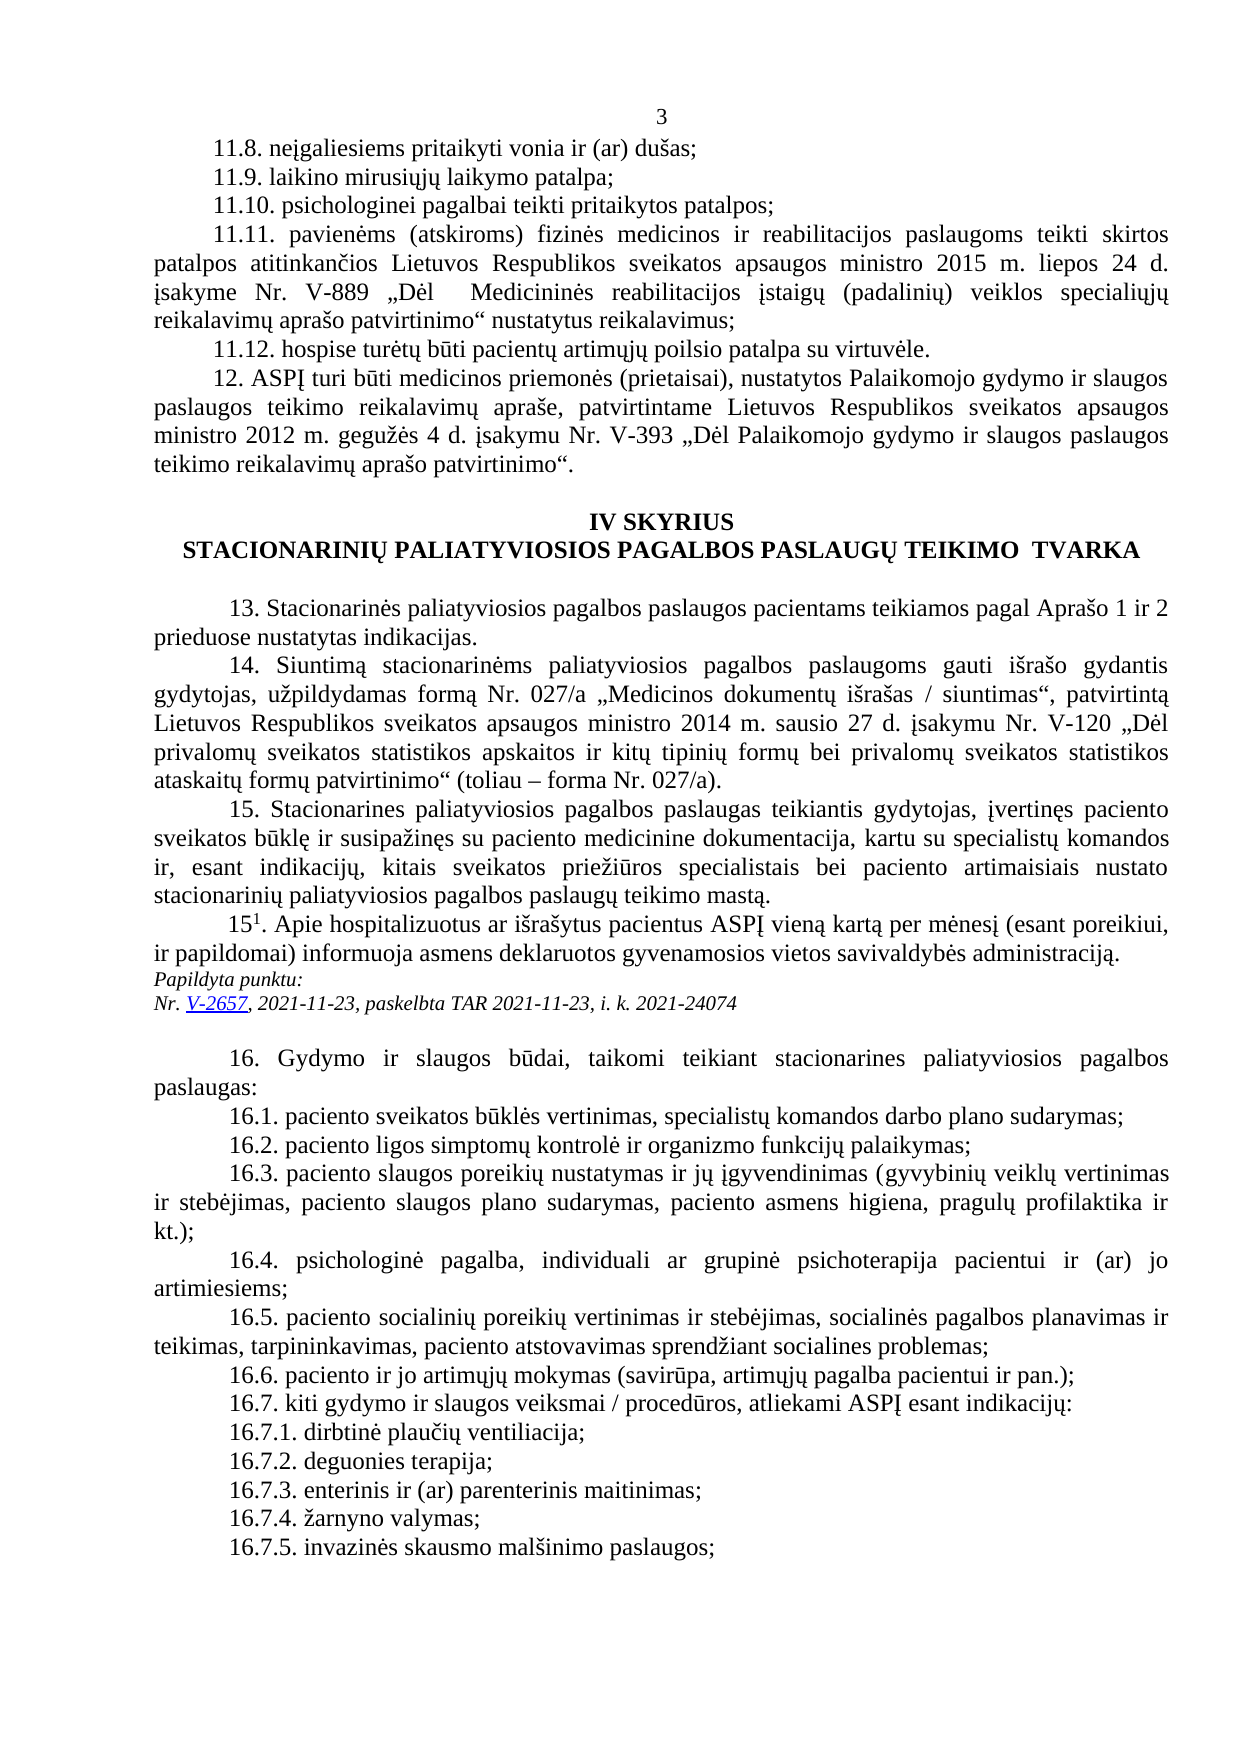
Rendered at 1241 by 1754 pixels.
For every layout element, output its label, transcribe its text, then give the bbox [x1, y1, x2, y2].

text 16.7.1. dirbtinė plaučių ventiliacija; [153, 1417, 1169, 1446]
text 11.12. hospise turėtų būti pacientų artimųjų poilsio patalpa su virtuvėle. [153, 334, 1169, 363]
text 11.10. psichologinei pagalbai teikti pritaikytos patalpos; [153, 190, 1169, 219]
text 16.6. paciento ir jo artimųjų mokymas (savirūpa, artimųjų pagalba pacientui ir pan.); [153, 1360, 1169, 1388]
text 16.3. paciento slaugos poreikių nustatymas ir jų įgyvendinimas (gyvybinių veiklų vertinimas ir stebėjimas, paciento slaugos plano sudarymas, paciento asmens higiena, pragulų profilaktika ir kt.); [153, 1158, 1169, 1245]
text 15. Stacionarines paliatyviosios pagalbos paslaugas teikiantis gydytojas, įvertinęs paciento sveikatos būklę ir susipažinęs su paciento medicinine dokumentacija, kartu su specialistų komandos ir, esant indikacijų, kitais sveikatos priežiūros specialistais bei paciento artimaisiais nustato stacionarinių paliatyviosios pagalbos paslaugų teikimo mastą. [153, 794, 1169, 909]
text 16.7.5. invazinės skausmo malšinimo paslaugos; [153, 1532, 1169, 1561]
text 16. Gydymo ir slaugos būdai, taikomi teikiant stacionarines paliatyviosios pagalbos paslaugas: [153, 1043, 1169, 1101]
text 16.2. paciento ligos simptomų kontrolė ir organizmo funkcijų palaikymas; [153, 1130, 1169, 1158]
text 16.4. psichologinė pagalba, individuali ar grupinė psichoterapija pacientui ir (ar) jo artimiesiems; [153, 1245, 1169, 1302]
text 16.7.3. enterinis ir (ar) parenterinis maitinimas; [153, 1475, 1169, 1503]
text 12. ASPĮ turi būti medicinos priemonės (prietaisai), nustatytos Palaikomojo gydymo ir slaugos paslaugos teikimo reikalavimų apraše, patvirtintame Lietuvos Respublikos sveikatos apsaugos ministro 2012 m. gegužės 4 d. įsakymu Nr. V-393 „Dėl Palaikomojo gydymo ir slaugos paslaugos teikimo reikalavimų aprašo patvirtinimo“. [153, 363, 1169, 478]
text 16.7.4. žarnyno valymas; [153, 1503, 1169, 1532]
text STACIONARINIŲ PALIATYVIOSIOS PAGALBOS PASLAUGŲ TEIKIMO TVARKA [153, 535, 1169, 564]
text 11.9. laikino mirusiųjų laikymo patalpa; [153, 162, 1169, 190]
text 11.11. pavienėms (atskiroms) fizinės medicinos ir reabilitacijos paslaugoms teikti skirtos patalpos atitinkančios Lietuvos Respublikos sveikatos apsaugos ministro 2015 m. liepos 24 d. įsakyme Nr. V-889 „Dėl Medicininės reabilitacijos įstaigų (padalinių) veiklos specialiųjų reikalavimų aprašo patvirtinimo“ nustatytus reikalavimus; [153, 219, 1169, 334]
text 11.8. neįgaliesiems pritaikyti vonia ir (ar) dušas; [153, 133, 1169, 162]
text IV SKYRIUS [153, 507, 1169, 535]
text Papildyta punktu: [153, 967, 1169, 991]
text Nr. V-2657, 2021-11-23, paskelbta TAR 2021-11-23, i. k. 2021-24074 [153, 991, 1169, 1015]
text 16.7.2. deguonies terapija; [153, 1446, 1169, 1475]
text 151. Apie hospitalizuotus ar išrašytus pacientus ASPĮ vieną kartą per mėnesį (esant poreikiui, ir papildomai) informuoja asmens deklaruotos gyvenamosios vietos savivaldybės administraciją. [153, 909, 1169, 967]
text 16.5. paciento socialinių poreikių vertinimas ir stebėjimas, socialinės pagalbos planavimas ir teikimas, tarpininkavimas, paciento atstovavimas sprendžiant socialines problemas; [153, 1302, 1169, 1360]
text 14. Siuntimą stacionarinėms paliatyviosios pagalbos paslaugoms gauti išrašo gydantis gydytojas, užpildydamas formą Nr. 027/a „Medicinos dokumentų išrašas / siuntimas“, patvirtintą Lietuvos Respublikos sveikatos apsaugos ministro 2014 m. sausio 27 d. įsakymu Nr. V-120 „Dėl privalomų sveikatos statistikos apskaitos ir kitų tipinių formų bei privalomų sveikatos statistikos ataskaitų formų patvirtinimo“ (toliau – forma Nr. 027/a). [153, 650, 1169, 794]
text 16.7. kiti gydymo ir slaugos veiksmai / procedūros, atliekami ASPĮ esant indikacijų: [153, 1388, 1169, 1417]
text 13. Stacionarinės paliatyviosios pagalbos paslaugos pacientams teikiamos pagal Aprašo 1 ir 2 prieduose nustatytas indikacijas. [153, 593, 1169, 650]
text 16.1. paciento sveikatos būklės vertinimas, specialistų komandos darbo plano sudarymas; [153, 1101, 1169, 1130]
